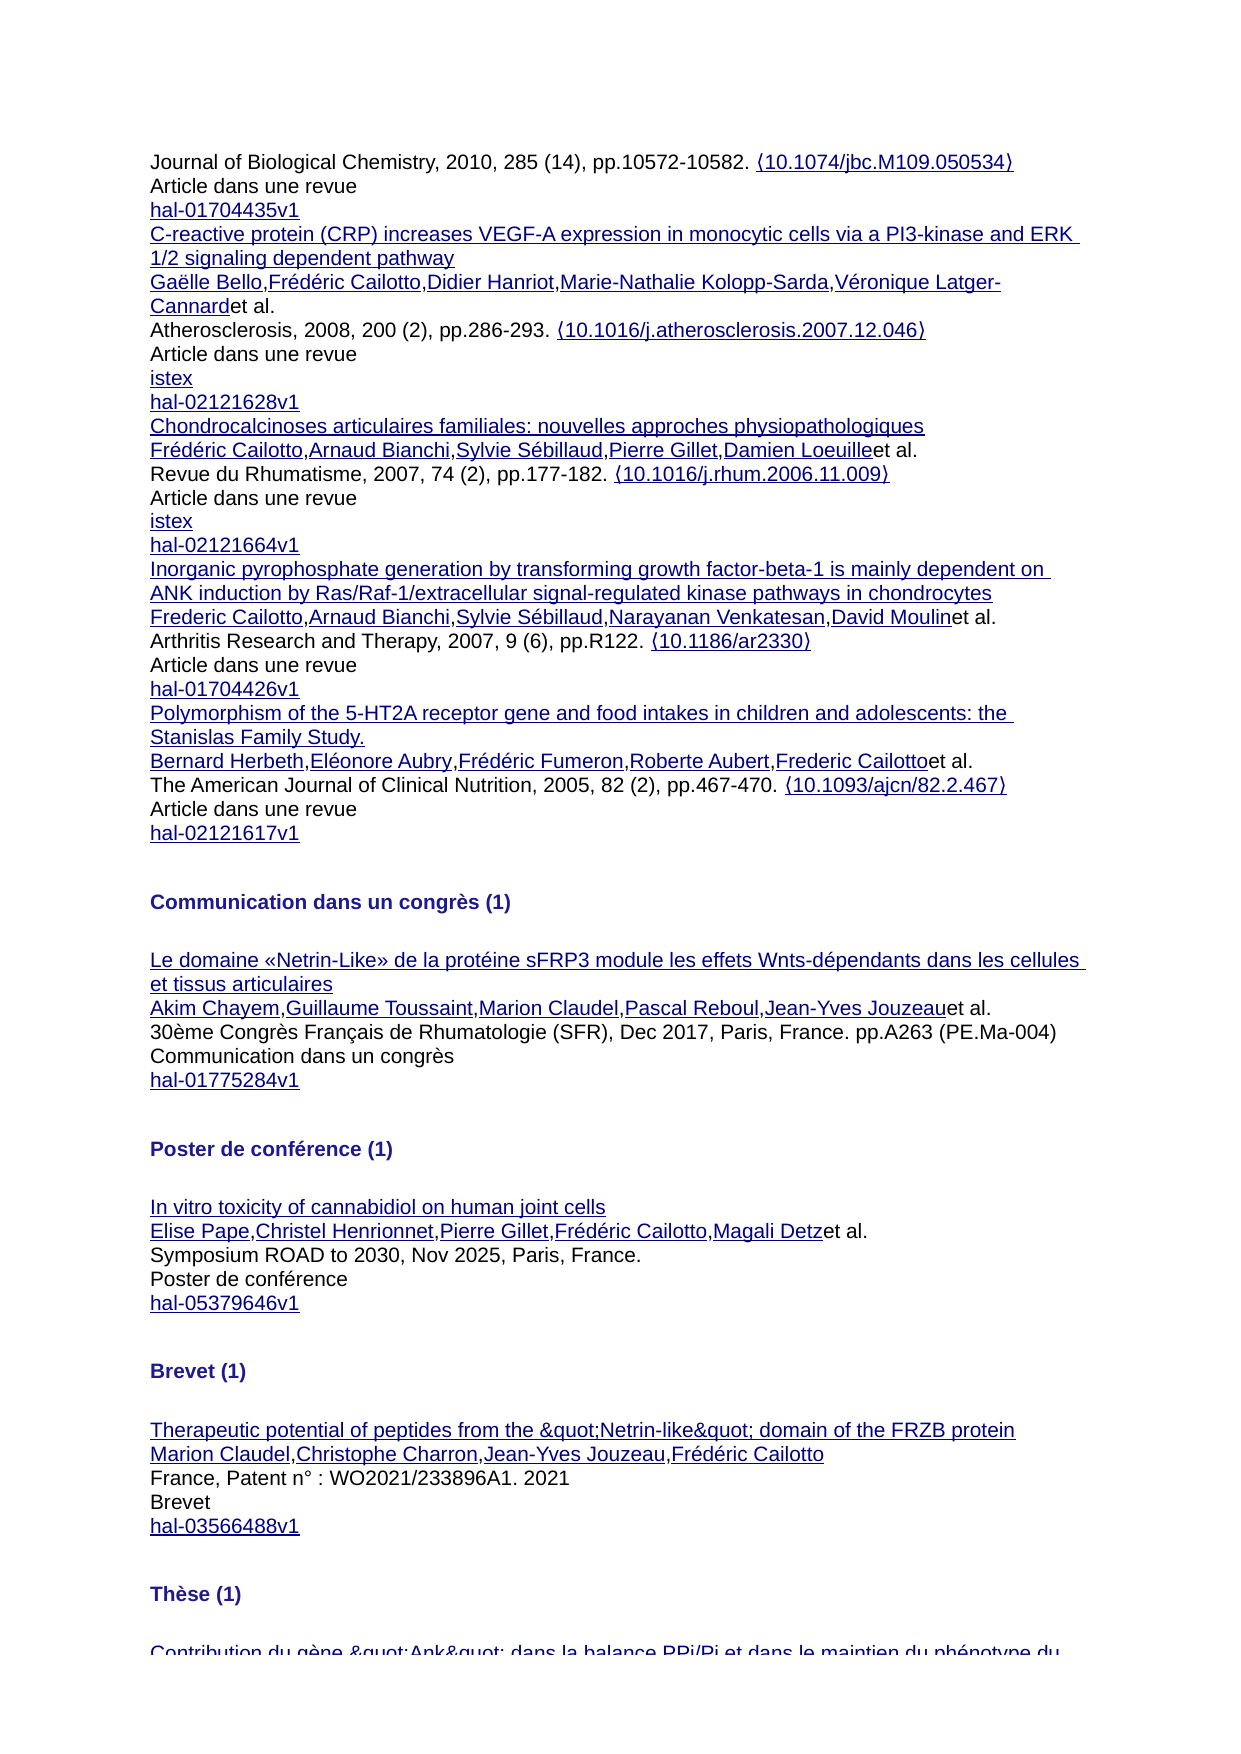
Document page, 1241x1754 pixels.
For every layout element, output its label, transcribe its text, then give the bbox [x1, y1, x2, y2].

table_header Contribution du gène &quot;Ank&quot; dans la balance PPi/Pi et dans le maintien du phénotype du [150, 1641, 1090, 1655]
table_cell Journal of Biological Chemistry, 2010, 285 (14), pp.10572-10582. ⟨10.1074/jbc.M109.050534⟩ Article dans une revue hal-01704435v1 [150, 150, 1090, 222]
table_header Therapeutic potential of peptides from the &quot;Netrin-like&quot; domain of the FRZB protein Marion Claudel,Christophe Charron,Jean-Yves Jouzeau,Frédéric Cailotto France, Patent n° : WO2021/233896A1. 2021 Brevet hal-03566488v1 [150, 1418, 1090, 1537]
table_header Le domaine «Netrin-Like» de la protéine sFRP3 module les effets Wnts-dépendants dans les cellules et tissus articulaires Akim Chayem,Guillaume Toussaint,Marion Claudel,Pascal Reboul,Jean-Yves Jouzeauet al. 30ème Congrès Français de Rhumatologie (SFR), Dec 2017, Paris, France. pp.A263 (PE.Ma-004) Communication dans un congrès hal-01775284v1 [150, 948, 1090, 1092]
table_cell C-reactive protein (CRP) increases VEGF-A expression in monocytic cells via a PI3-kinase and ERK 1/2 signaling dependent pathway Gaëlle Bello,Frédéric Cailotto,Didier Hanriot,Marie-Nathalie Kolopp-Sarda,Véronique Latger-Cannardet al. Atherosclerosis, 2008, 200 (2), pp.286-293. ⟨10.1016/j.atherosclerosis.2007.12.046⟩ Article dans une revue istex hal-02121628v1 [150, 222, 1090, 413]
table_cell Polymorphism of the 5-HT2A receptor gene and food intakes in children and adolescents: the Stanislas Family Study. Bernard Herbeth,Eléonore Aubry,Frédéric Fumeron,Roberte Aubert,Frederic Cailottoet al. The American Journal of Clinical Nutrition, 2005, 82 (2), pp.467-470. ⟨10.1093/ajcn/82.2.467⟩ Article dans une revue hal-02121617v1 [150, 701, 1090, 845]
subtitle Poster de conférence (1) [150, 1136, 1090, 1160]
table_cell Inorganic pyrophosphate generation by transforming growth factor-beta-1 is mainly dependent on ANK induction by Ras/Raf-1/extracellular signal-regulated kinase pathways in chondrocytes Frederic Cailotto,Arnaud Bianchi,Sylvie Sébillaud,Narayanan Venkatesan,David Moulinet al. Arthritis Research and Therapy, 2007, 9 (6), pp.R122. ⟨10.1186/ar2330⟩ Article dans une revue hal-01704426v1 [150, 557, 1090, 701]
table_cell Chondrocalcinoses articulaires familiales: nouvelles approches physiopathologiques Frédéric Cailotto,Arnaud Bianchi,Sylvie Sébillaud,Pierre Gillet,Damien Loeuilleet al. Revue du Rhumatisme, 2007, 74 (2), pp.177-182. ⟨10.1016/j.rhum.2006.11.009⟩ Article dans une revue istex hal-02121664v1 [150, 414, 1090, 557]
subtitle Thèse (1) [150, 1582, 1090, 1606]
subtitle Communication dans un congrès (1) [150, 889, 1090, 913]
table_header In vitro toxicity of cannabidiol on human joint cells Elise Pape,Christel Henrionnet,Pierre Gillet,Frédéric Cailotto,Magali Detzet al. Symposium ROAD to 2030, Nov 2025, Paris, France. Poster de conférence hal-05379646v1 [150, 1195, 1090, 1314]
subtitle Brevet (1) [150, 1359, 1090, 1383]
